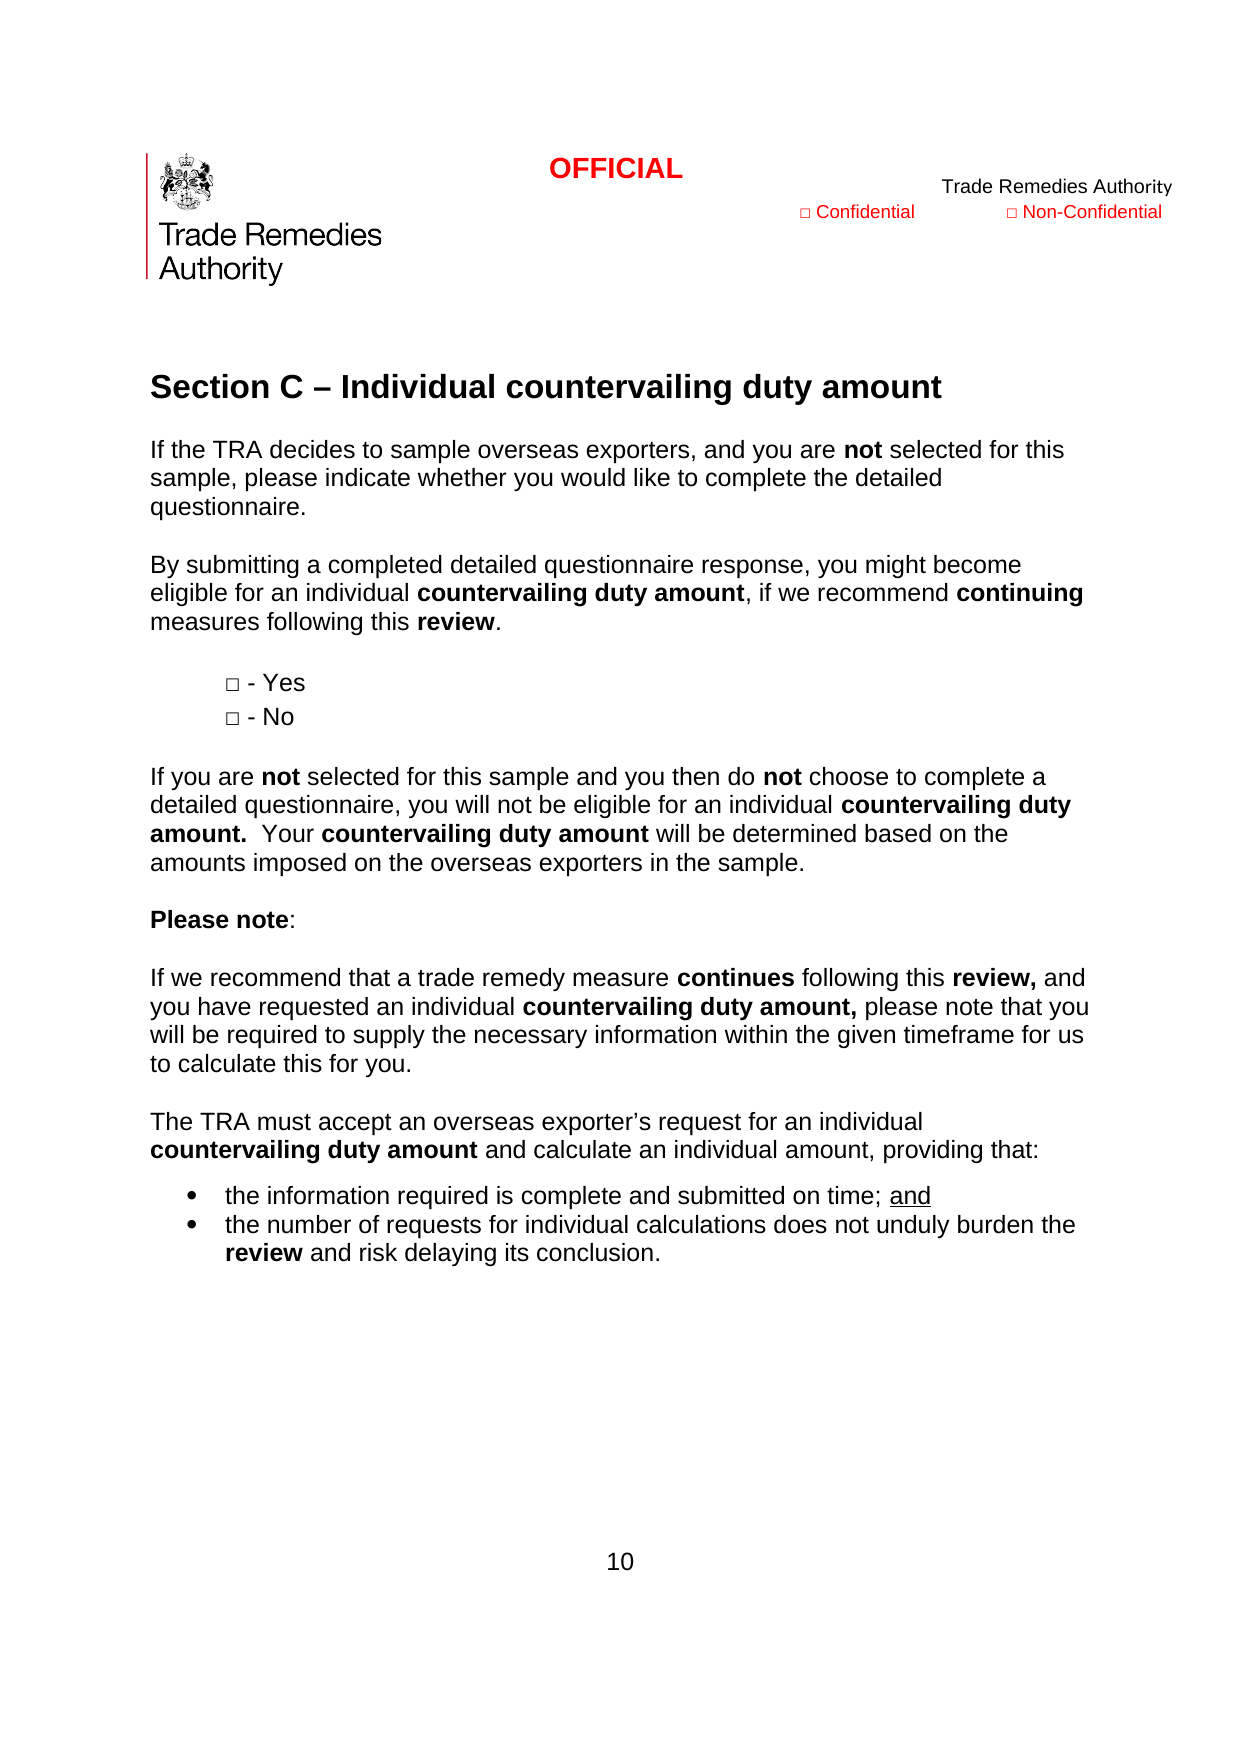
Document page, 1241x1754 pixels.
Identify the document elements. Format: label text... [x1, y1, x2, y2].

list the information required is complete and submitted on time; and [187, 1181, 1090, 1209]
text If you are not selected for this sample and you then do not choose to complete a detailed questionnaire, you will not be eligible for an individual countervailing duty amount. Your countervailing duty amount will be determined based on the amounts imposed on the overseas exporters in the sample. [150, 762, 1090, 877]
text By submitting a completed detailed questionnaire response, you might become eligible for an individual countervailing duty amount, if we recommend continuing measures following this review. [150, 550, 1090, 636]
list the number of requests for individual calculations does not unduly burden the review and risk delaying its conclusion. [187, 1209, 1090, 1267]
text ☐ - No [225, 699, 1090, 733]
text ☐ - Yes [225, 665, 1090, 699]
text The TRA must accept an overseas exporter’s request for an individual countervailing duty amount and calculate an individual amount, providing that: [150, 1107, 1090, 1164]
text Please note: [150, 905, 1090, 934]
text If we recommend that a trade remedy measure continues following this review, and you have requested an individual countervailing duty amount, please note that you will be required to supply the necessary information within the given timeframe for us to calculate this for you. [150, 963, 1090, 1078]
subtitle Section C – Individual countervailing duty amount [150, 367, 1090, 406]
text If the TRA decides to sample overseas exporters, and you are not selected for this sample, please indicate whether you would like to complete the detailed questionnaire. [150, 435, 1090, 521]
